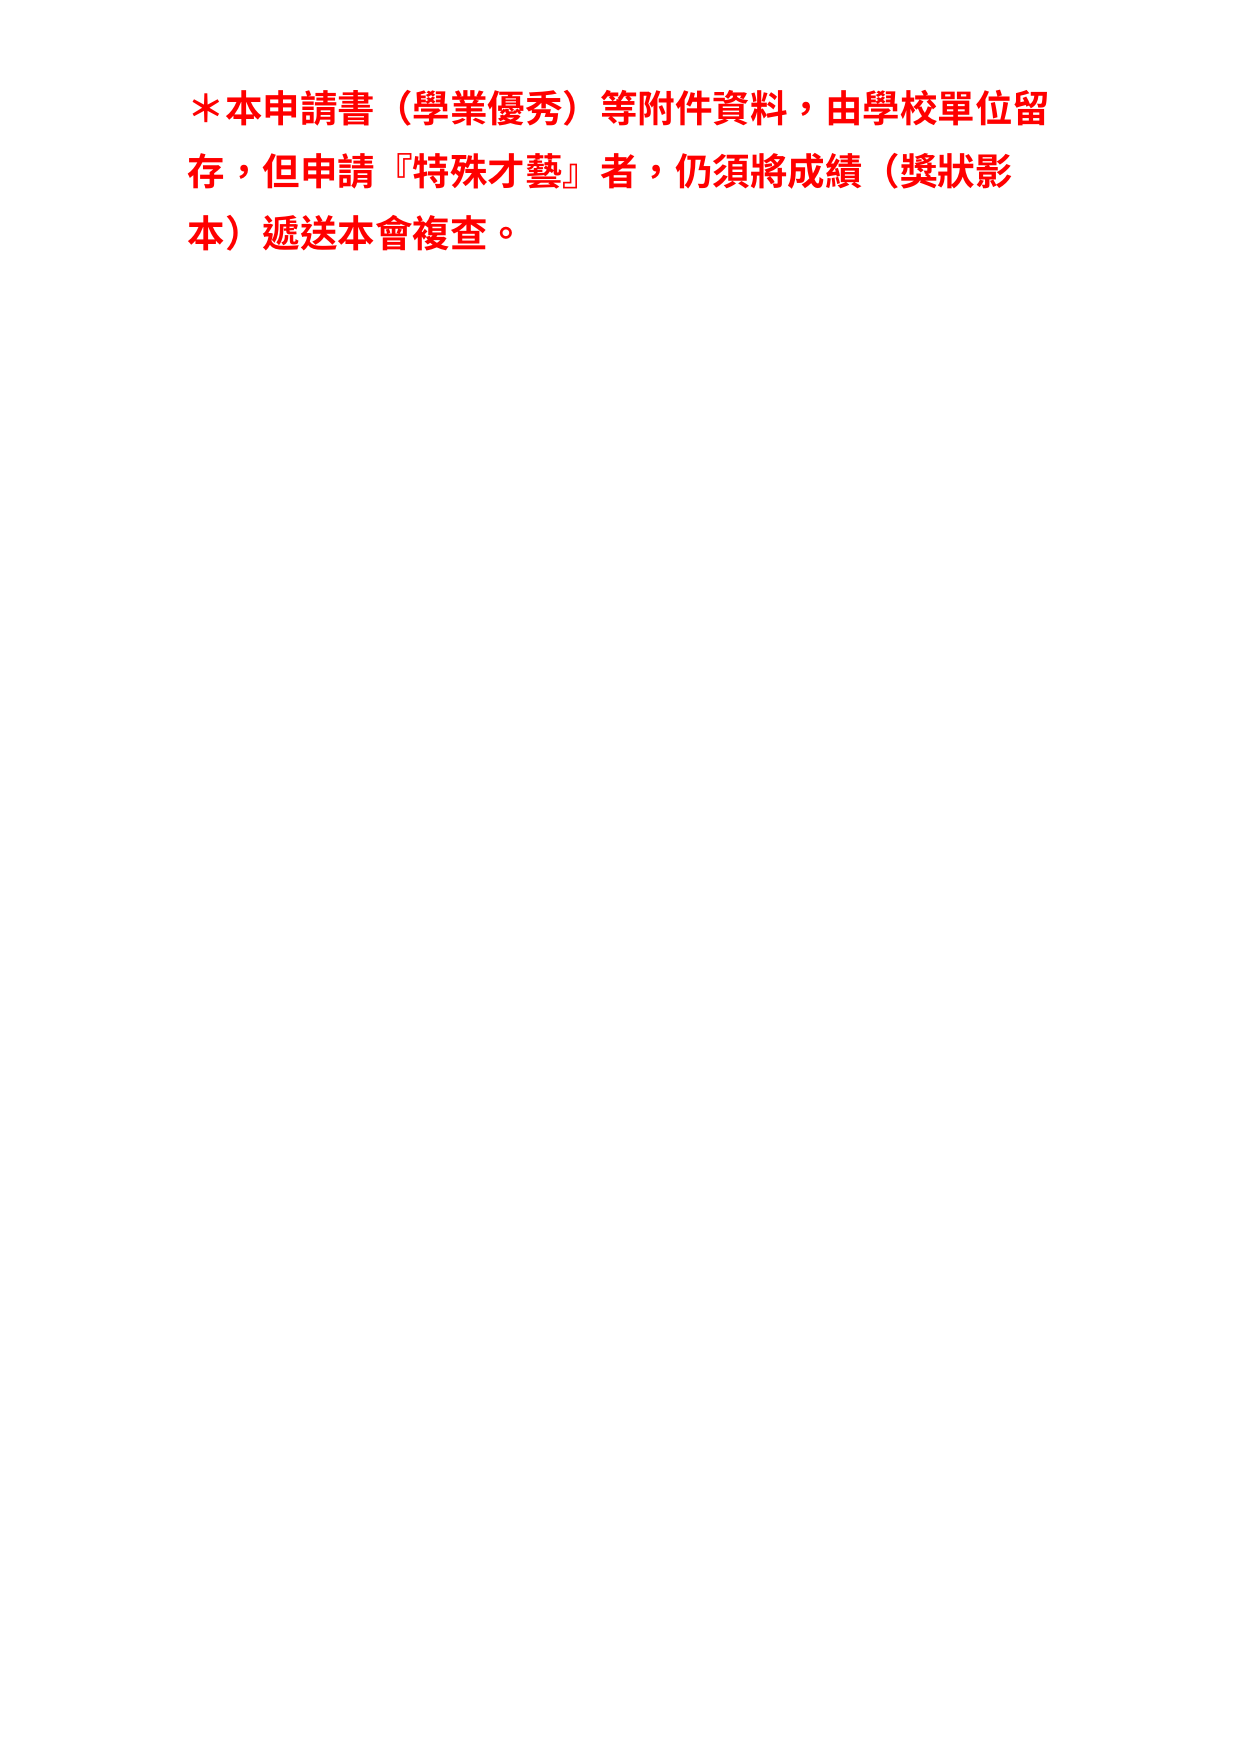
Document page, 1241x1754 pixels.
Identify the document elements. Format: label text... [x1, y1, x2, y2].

text ＊本申請書（學業優秀）等附件資料，由學校單位留存，但申請『特殊才藝』者，仍須將成績（獎狀影本）遞送本會複查。 [187, 64, 1053, 252]
